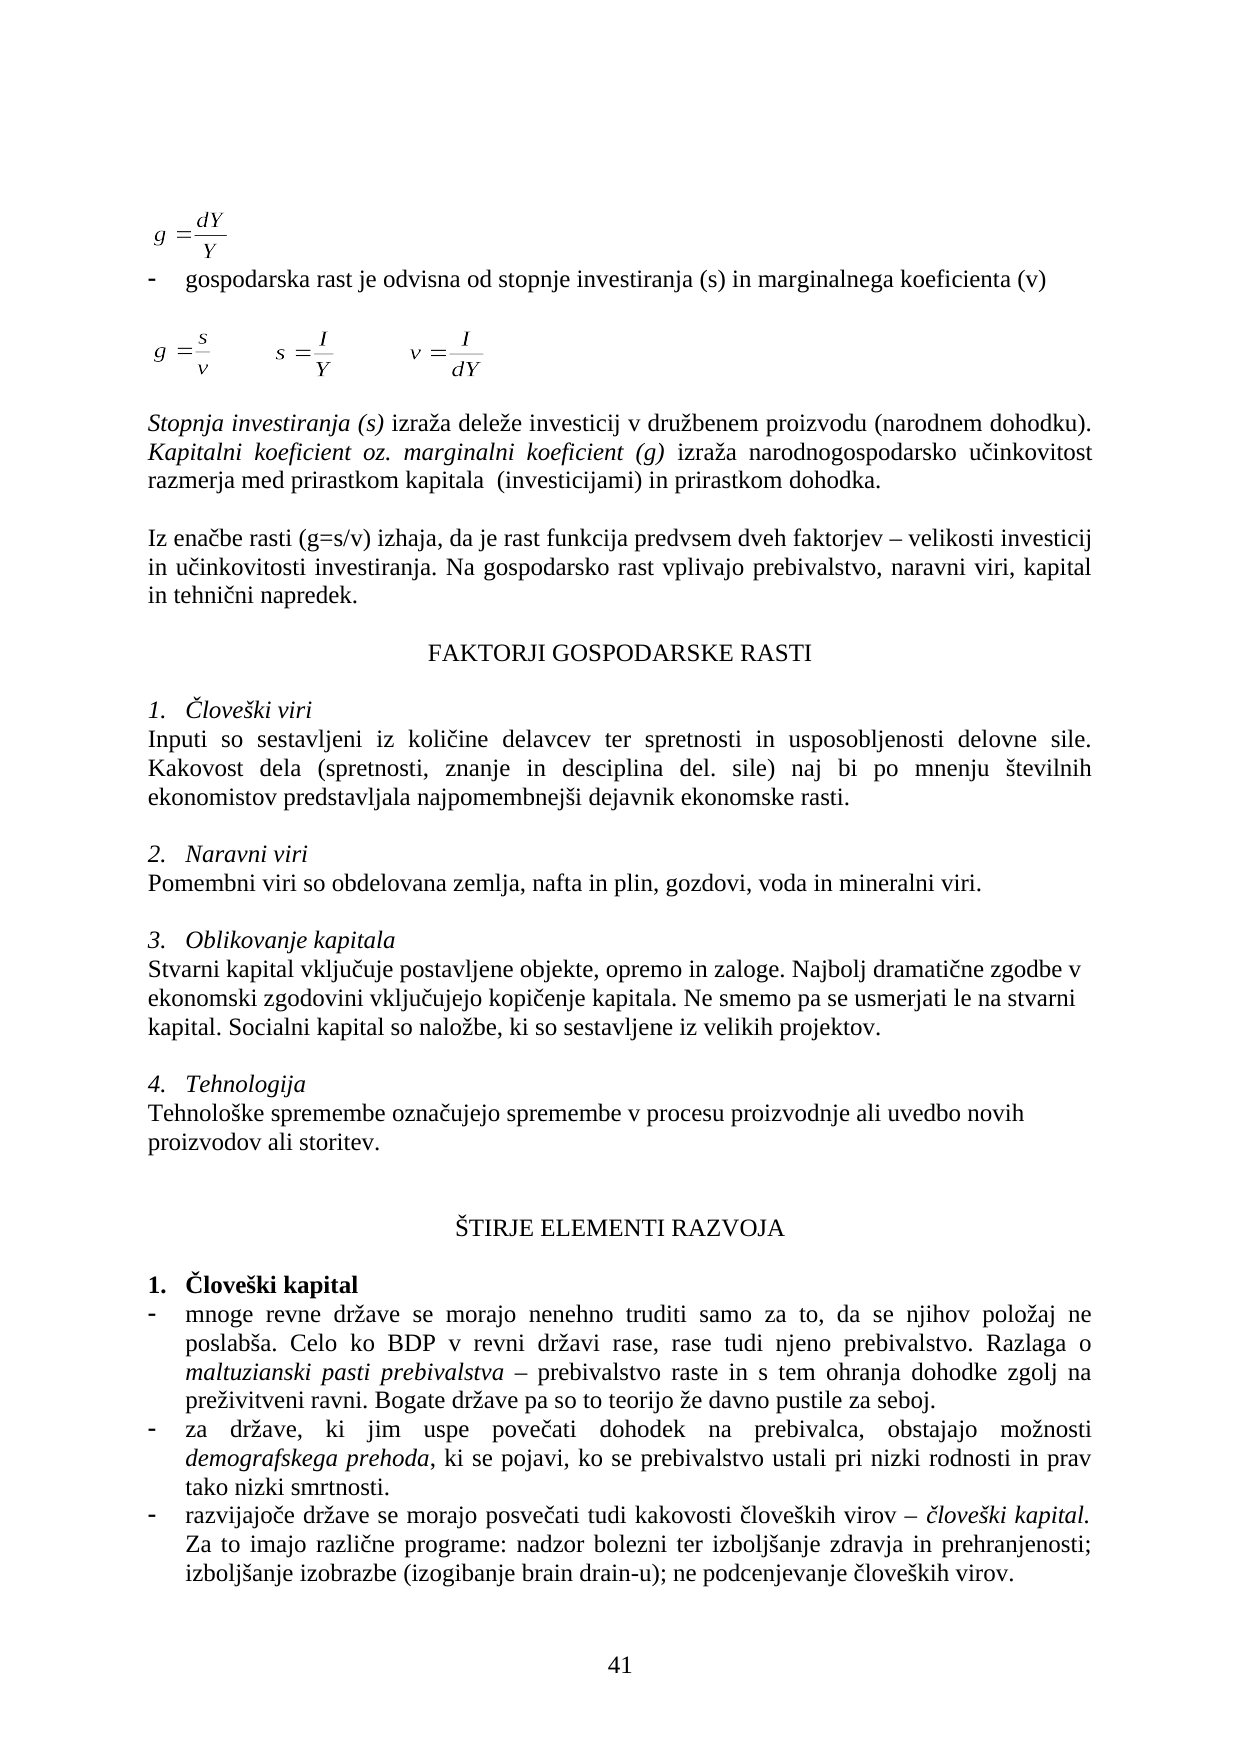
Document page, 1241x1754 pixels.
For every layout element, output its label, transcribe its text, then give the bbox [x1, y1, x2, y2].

text Stvarni kapital vključuje postavljene objekte, opremo in zaloge. Najbolj dramatične zgodbe v ekonomski zgodovini vključujejo kopičenje kapitala. Ne smemo pa se usmerjati le na stvarni kapital. Socialni kapital so naložbe, ki so sestavljene iz velikih projektov. [148, 954, 1093, 1040]
list Naravni viri [148, 839, 1093, 868]
text Inputi so sestavljeni iz količine delavcev ter spretnosti in usposobljenosti delovne sile. Kakovost dela (spretnosti, znanje in desciplina del. sile) naj bi po mnenju številnih ekonomistov predstavljala najpomembnejši dejavnik ekonomske rasti. [148, 724, 1093, 810]
list gospodarska rast je odvisna od stopnje investiranja (s) in marginalnega koeficienta (v) [148, 205, 1093, 293]
list Oblikovanje kapitala [148, 925, 1093, 954]
list Človeški kapital [148, 1270, 1093, 1299]
list Človeški viri [148, 695, 1093, 724]
text Pomembni viri so obdelovana zemlja, nafta in plin, gozdovi, voda in mineralni viri. [148, 868, 1093, 897]
list za države, ki jim uspe povečati dohodek na prebivalca, obstajajo možnosti demografskega prehoda, ki se pojavi, ko se prebivalstvo ustali pri nizki rodnosti in prav tako nizki smrtnosti. [148, 1414, 1093, 1500]
text Stopnja investiranja (s) izraža deleže investicij v družbenem proizvodu (narodnem dohodku). Kapitalni koeficient oz. marginalni koeficient (g) izraža narodnogospodarsko učinkovitost razmerja med prirastkom kapitala (investicijami) in prirastkom dohodka. [148, 408, 1093, 494]
list mnoge revne države se morajo nenehno truditi samo za to, da se njihov položaj ne poslabša. Celo ko BDP v revni državi rase, rase tudi njeno prebivalstvo. Razlaga o maltuzianski pasti prebivalstva – prebivalstvo raste in s tem ohranja dohodke zgolj na preživitveni ravni. Bogate države pa so to teorijo že davno pustile za seboj. [148, 1299, 1093, 1414]
text ŠTIRJE ELEMENTI RAZVOJA [148, 1213, 1093, 1242]
list razvijajoče države se morajo posvečati tudi kakovosti človeških virov – človeški kapital. Za to imajo različne programe: nadzor bolezni ter izboljšanje zdravja in prehranjenosti; izboljšanje izobrazbe (izogibanje brain drain-u); ne podcenjevanje človeških virov. [148, 1500, 1093, 1587]
text FAKTORJI GOSPODARSKE RASTI [148, 638, 1093, 667]
list Tehnologija [148, 1069, 1093, 1098]
text Iz enačbe rasti (g=s/v) izhaja, da je rast funkcija predvsem dveh faktorjev – velikosti investicij in učinkovitosti investiranja. Na gospodarsko rast vplivajo prebivalstvo, naravni viri, kapital in tehnični napredek. [148, 523, 1093, 609]
text Tehnološke spremembe označujejo spremembe v procesu proizvodnje ali uvedbo novih proizvodov ali storitev. [148, 1098, 1093, 1155]
